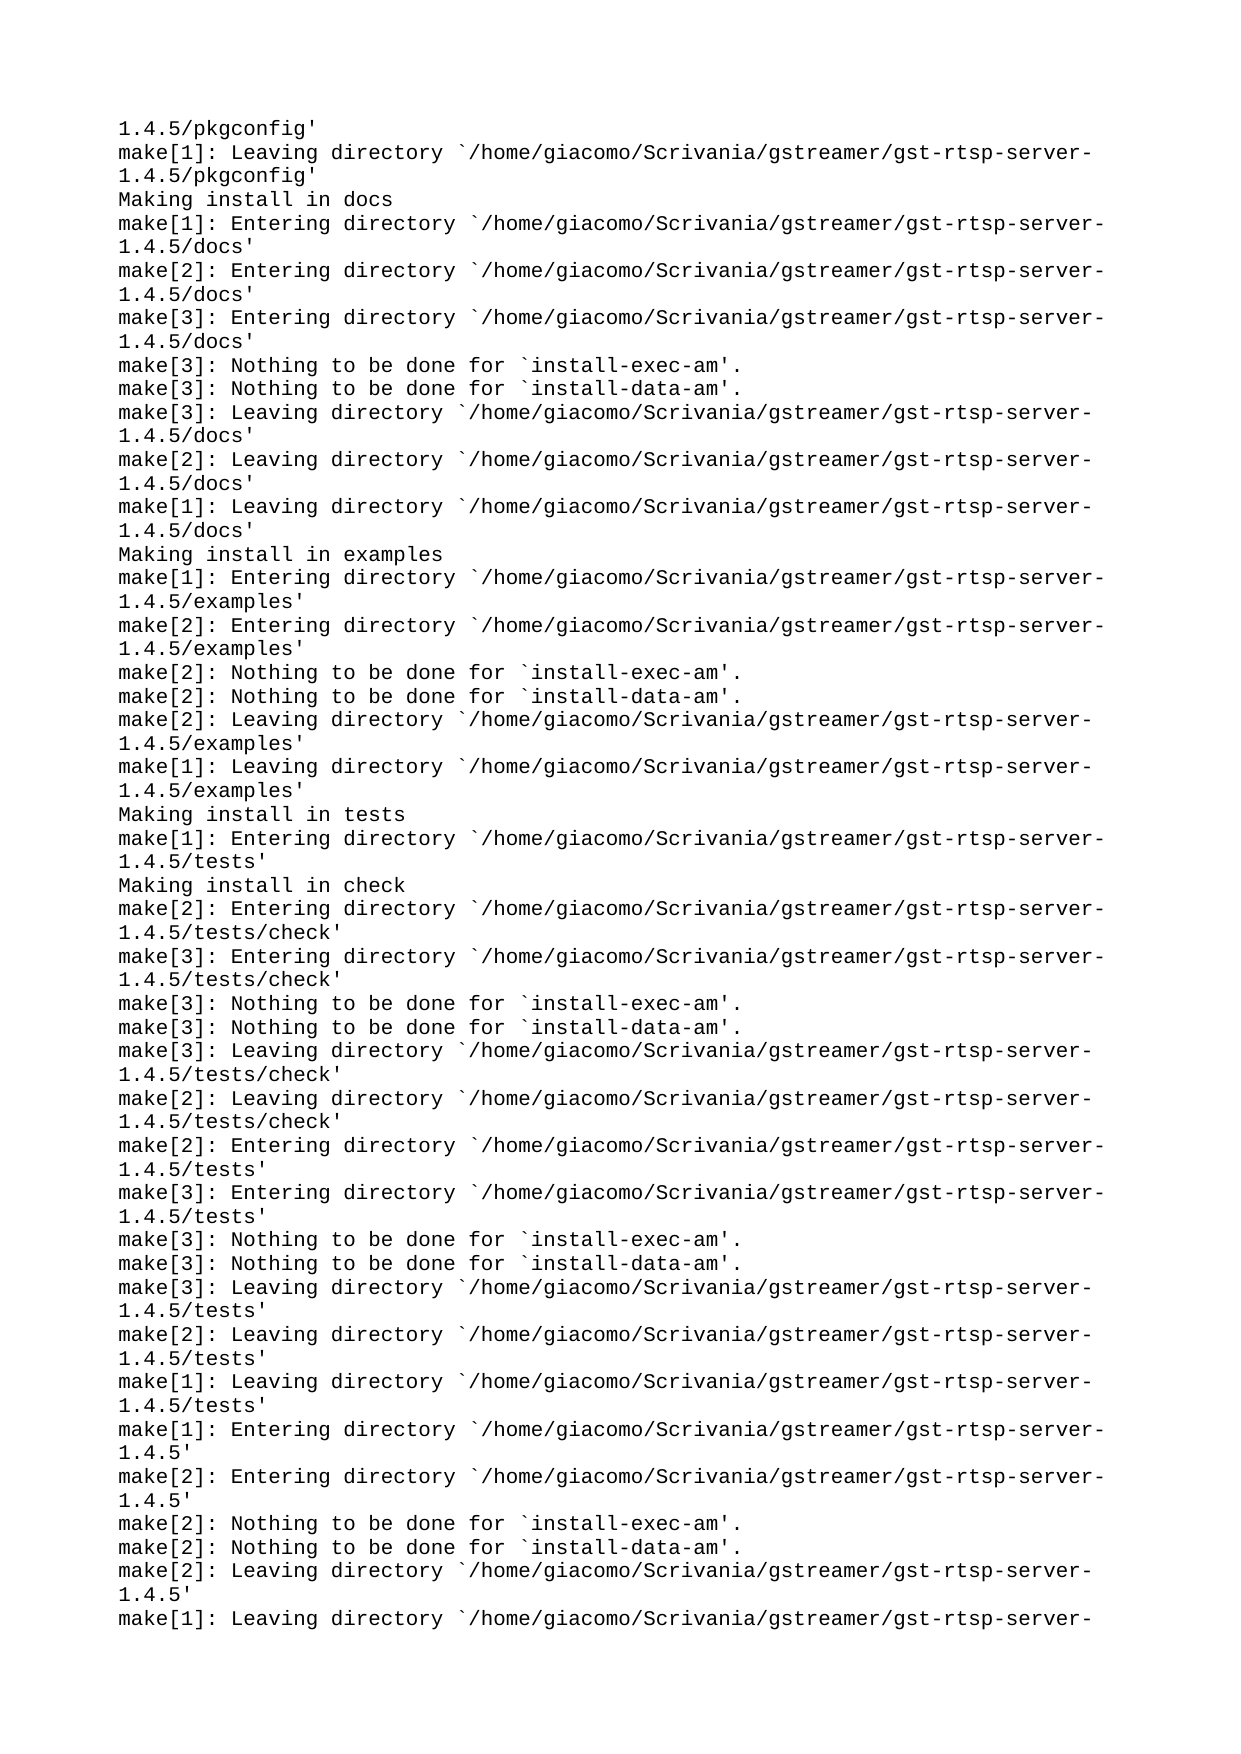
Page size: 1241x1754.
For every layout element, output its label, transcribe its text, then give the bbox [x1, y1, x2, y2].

text Making install in check [118, 875, 1122, 898]
text make[2]: Leaving directory `/home/giacomo/Scrivania/gstreamer/gst-rtsp-server-1.4.5' [118, 1561, 1122, 1608]
text Making install in tests [118, 804, 1122, 827]
text make[2]: Entering directory `/home/giacomo/Scrivania/gstreamer/gst-rtsp-server-1.4.5/tests' [118, 1135, 1122, 1182]
text 1.4.5/pkgconfig' [118, 118, 1122, 142]
text make[2]: Entering directory `/home/giacomo/Scrivania/gstreamer/gst-rtsp-server-1.4.5/examples' [118, 615, 1122, 662]
text make[1]: Leaving directory `/home/giacomo/Scrivania/gstreamer/gst-rtsp-server-1.4.5/examples' [118, 757, 1122, 804]
text make[2]: Leaving directory `/home/giacomo/Scrivania/gstreamer/gst-rtsp-server-1.4.5/examples' [118, 709, 1122, 757]
text make[3]: Entering directory `/home/giacomo/Scrivania/gstreamer/gst-rtsp-server-1.4.5/tests' [118, 1182, 1122, 1229]
text make[3]: Nothing to be done for `install-data-am'. [118, 378, 1122, 402]
text make[3]: Nothing to be done for `install-data-am'. [118, 1253, 1122, 1277]
text make[2]: Entering directory `/home/giacomo/Scrivania/gstreamer/gst-rtsp-server-1.4.5/tests/check' [118, 898, 1122, 946]
text make[3]: Nothing to be done for `install-exec-am'. [118, 354, 1122, 378]
text make[1]: Entering directory `/home/giacomo/Scrivania/gstreamer/gst-rtsp-server-1.4.5/docs' [118, 213, 1122, 260]
text make[2]: Nothing to be done for `install-exec-am'. [118, 1513, 1122, 1537]
text make[3]: Nothing to be done for `install-data-am'. [118, 1017, 1122, 1040]
text make[3]: Leaving directory `/home/giacomo/Scrivania/gstreamer/gst-rtsp-server-1.4.5/tests' [118, 1277, 1122, 1324]
text make[2]: Nothing to be done for `install-exec-am'. [118, 662, 1122, 686]
text make[1]: Entering directory `/home/giacomo/Scrivania/gstreamer/gst-rtsp-server-1.4.5/tests' [118, 827, 1122, 875]
text make[3]: Entering directory `/home/giacomo/Scrivania/gstreamer/gst-rtsp-server-1.4.5/tests/check' [118, 946, 1122, 993]
text make[1]: Leaving directory `/home/giacomo/Scrivania/gstreamer/gst-rtsp-server-1.4.5/docs' [118, 496, 1122, 544]
text make[2]: Leaving directory `/home/giacomo/Scrivania/gstreamer/gst-rtsp-server-1.4.5/tests' [118, 1324, 1122, 1371]
text make[3]: Entering directory `/home/giacomo/Scrivania/gstreamer/gst-rtsp-server-1.4.5/docs' [118, 307, 1122, 354]
text make[2]: Entering directory `/home/giacomo/Scrivania/gstreamer/gst-rtsp-server-1.4.5/docs' [118, 260, 1122, 307]
text make[2]: Nothing to be done for `install-data-am'. [118, 1537, 1122, 1561]
text make[1]: Leaving directory `/home/giacomo/Scrivania/gstreamer/gst-rtsp-server-1.4.5/pkgconfig' [118, 142, 1122, 189]
text make[2]: Entering directory `/home/giacomo/Scrivania/gstreamer/gst-rtsp-server-1.4.5' [118, 1466, 1122, 1513]
text Making install in examples [118, 544, 1122, 567]
text make[3]: Nothing to be done for `install-exec-am'. [118, 1229, 1122, 1253]
text make[1]: Leaving directory `/home/giacomo/Scrivania/gstreamer/gst-rtsp-server-1.4.5/tests' [118, 1371, 1122, 1419]
text make[1]: Leaving directory `/home/giacomo/Scrivania/gstreamer/gst-rtsp-server- [118, 1608, 1122, 1631]
text make[1]: Entering directory `/home/giacomo/Scrivania/gstreamer/gst-rtsp-server-1.4.5/examples' [118, 567, 1122, 615]
text make[3]: Leaving directory `/home/giacomo/Scrivania/gstreamer/gst-rtsp-server-1.4.5/tests/check' [118, 1040, 1122, 1088]
text Making install in docs [118, 189, 1122, 213]
text make[2]: Nothing to be done for `install-data-am'. [118, 686, 1122, 709]
text make[3]: Leaving directory `/home/giacomo/Scrivania/gstreamer/gst-rtsp-server-1.4.5/docs' [118, 402, 1122, 449]
text make[3]: Nothing to be done for `install-exec-am'. [118, 993, 1122, 1017]
text make[1]: Entering directory `/home/giacomo/Scrivania/gstreamer/gst-rtsp-server-1.4.5' [118, 1419, 1122, 1466]
text make[2]: Leaving directory `/home/giacomo/Scrivania/gstreamer/gst-rtsp-server-1.4.5/tests/check' [118, 1088, 1122, 1135]
text make[2]: Leaving directory `/home/giacomo/Scrivania/gstreamer/gst-rtsp-server-1.4.5/docs' [118, 449, 1122, 496]
